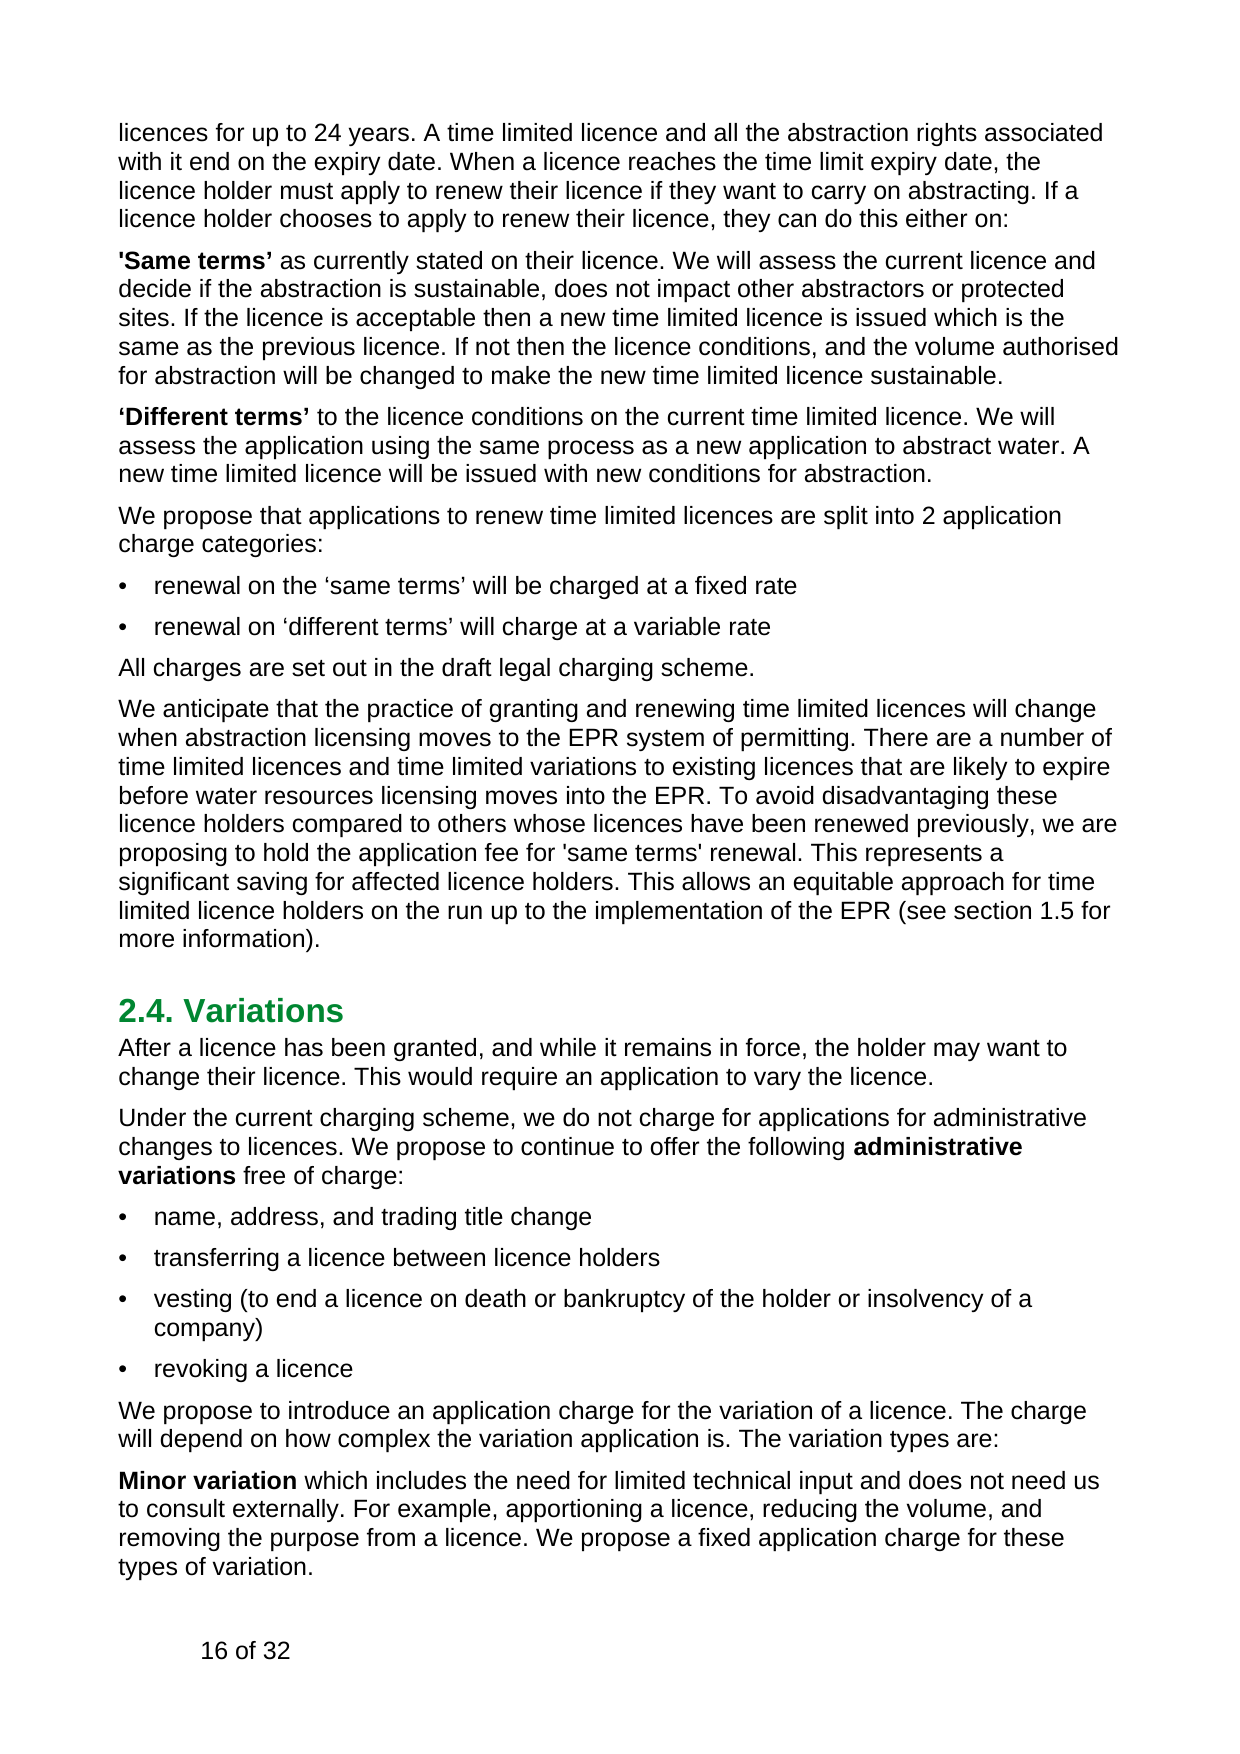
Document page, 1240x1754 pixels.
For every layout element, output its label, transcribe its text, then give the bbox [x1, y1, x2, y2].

text We propose to introduce an application charge for the variation of a licence. The charge will depend on how complex the variation application is. The variation types are: [118, 1396, 1121, 1453]
text After a licence has been granted, and while it remains in force, the holder may want to change their licence. This would require an application to vary the licence. [118, 1033, 1121, 1091]
list renewal on ‘different terms’ will charge at a variable rate [118, 612, 1121, 641]
list transferring a licence between licence holders [118, 1243, 1121, 1272]
text Minor variation which includes the need for limited technical input and does not need us to consult externally. For example, apportioning a licence, reducing the volume, and removing the purpose from a licence. We propose a fixed application charge for these types of variation. [118, 1466, 1121, 1581]
list revoking a licence [118, 1354, 1121, 1383]
text 'Same terms’ as currently stated on their licence. We will assess the current licence and decide if the abstraction is sustainable, does not impact other abstractors or protected sites. If the licence is acceptable then a new time limited licence is issued which is the same as the previous licence. If not then the licence conditions, and the volume authorised for abstraction will be changed to make the new time limited licence sustainable. [118, 246, 1121, 389]
list renewal on the ‘same terms’ will be charged at a fixed rate [118, 571, 1121, 599]
text We propose that applications to renew time limited licences are split into 2 application charge categories: [118, 501, 1121, 558]
text licences for up to 24 years. A time limited licence and all the abstraction rights associated with it end on the expiry date. When a licence reaches the time limit expiry date, the licence holder must apply to renew their licence if they want to carry on abstracting. If a licence holder chooses to apply to renew their licence, they can do this either on: [118, 118, 1121, 233]
text Under the current charging scheme, we do not charge for applications for administrative changes to licences. We propose to continue to offer the following administrative variations free of charge: [118, 1103, 1121, 1189]
list vesting (to end a licence on death or bankruptcy of the holder or insolvency of a company) [118, 1284, 1121, 1342]
text We anticipate that the practice of granting and renewing time limited licences will change when abstraction licensing moves to the EPR system of permitting. There are a number of time limited licences and time limited variations to existing licences that are likely to expire before water resources licensing moves into the EPR. To avoid disadvantaging these licence holders compared to others whose licences have been renewed previously, we are proposing to hold the application fee for 'same terms' renewal. This represents a significant saving for affected licence holders. This allows an equitable approach for time limited licence holders on the run up to the implementation of the EPR (see section 1.5 for more information). [118, 694, 1121, 953]
text ‘Different terms’ to the licence conditions on the current time limited licence. We will assess the application using the same process as a new application to abstract water. A new time limited licence will be issued with new conditions for abstraction. [118, 402, 1121, 488]
subtitle Variations [118, 991, 1121, 1029]
text All charges are set out in the draft legal charging scheme. [118, 653, 1121, 682]
list name, address, and trading title change [118, 1202, 1121, 1231]
